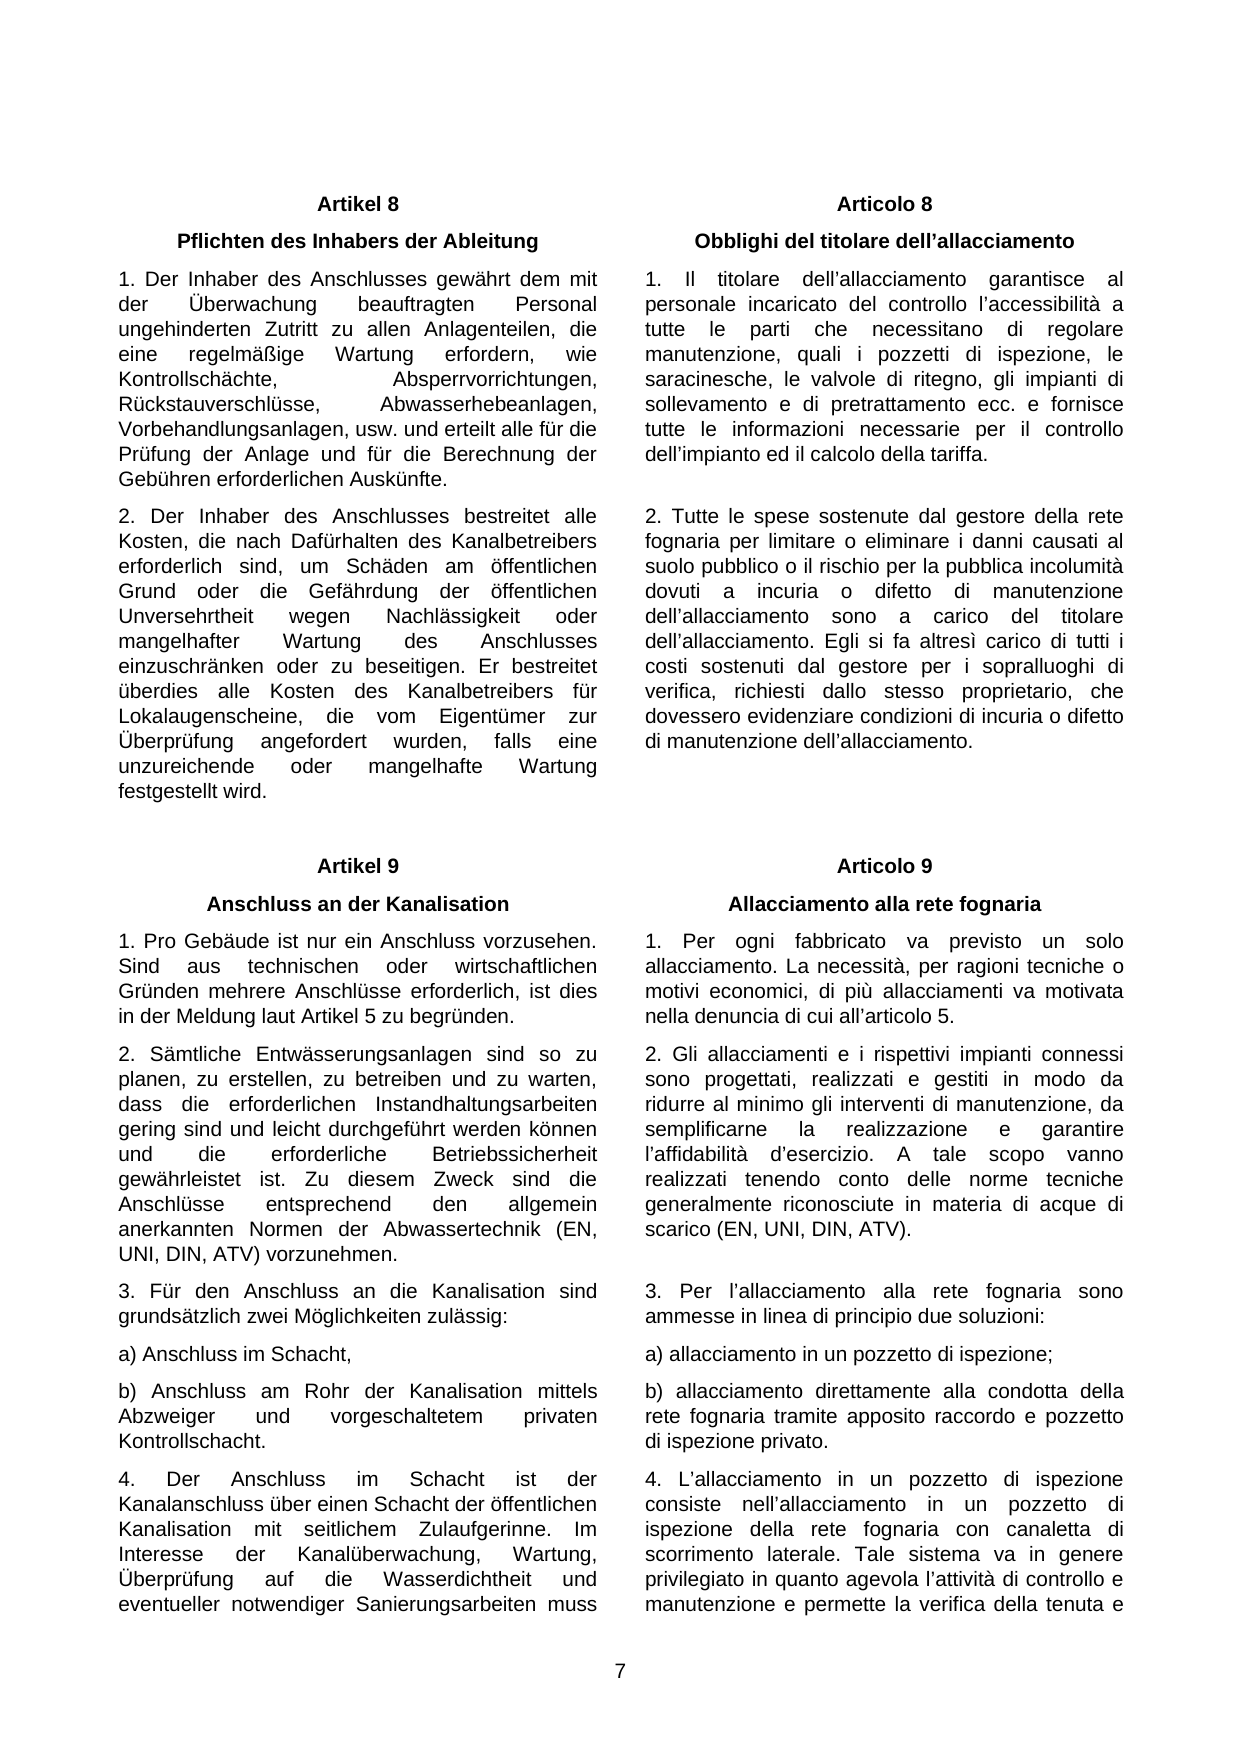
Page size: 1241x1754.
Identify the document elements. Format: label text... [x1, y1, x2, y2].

table_cell Allacciamento alla rete fognaria [634, 885, 1136, 923]
table_cell [609, 148, 633, 185]
table_cell 3. Per l’allacciamento alla rete fognaria sono ammesse in linea di principio due soluzioni: [634, 1273, 1136, 1335]
table_cell 1. Per ogni fabbricato va previsto un solo allacciamento. La necessità, per ragioni tecniche o motivi economici, di più allacciamenti va motivata nella denuncia di cui all’articolo 5. [634, 923, 1136, 1035]
table_cell [609, 923, 633, 1035]
table_cell [609, 848, 633, 885]
table_cell [609, 498, 633, 810]
table_cell 4. Der Anschluss im Schacht ist der Kanalanschluss über einen Schacht der öffentlichen Kanalisation mit seitlichem Zulaufgerinne. Im Interesse der Kanalüberwachung, Wartung, Überprüfung auf die Wasserdichtheit und eventueller notwendiger Sanierungsarbeiten muss [107, 1460, 609, 1616]
table_cell [609, 185, 633, 223]
table_cell [609, 260, 633, 498]
table_cell 1. Pro Gebäude ist nur ein Anschluss vorzusehen. Sind aus technischen oder wirtschaftlichen Gründen mehrere Anschlüsse erforderlich, ist dies in der Meldung laut Artikel 5 zu begründen. [107, 923, 609, 1035]
table_cell [107, 148, 609, 185]
table_cell 3. Für den Anschluss an die Kanalisation sind grundsätzlich zwei Möglichkeiten zulässig: [107, 1273, 609, 1335]
table_cell [107, 810, 609, 848]
table_cell 1. Il titolare dell’allacciamento garantisce al personale incaricato del controllo l’accessibilità a tutte le parti che necessitano di regolare manutenzione, quali i pozzetti di ispezione, le saracinesche, le valvole di ritegno, gli impianti di sollevamento e di pretrattamento ecc. e fornisce tutte le informazioni necessarie per il controllo dell’impianto ed il calcolo della tariffa. [634, 260, 1136, 498]
table_cell [634, 148, 1136, 185]
table_cell [634, 810, 1136, 848]
table_cell 2. Tutte le spese sostenute dal gestore della rete fognaria per limitare o eliminare i danni causati al suolo pubblico o il rischio per la pubblica incolumità dovuti a incuria o difetto di manutenzione dell’allacciamento sono a carico del titolare dell’allacciamento. Egli si fa altresì carico di tutti i costi sostenuti dal gestore per i sopralluoghi di verifica, richiesti dallo stesso proprietario, che dovessero evidenziare condizioni di incuria o difetto di manutenzione dell’allacciamento. [634, 498, 1136, 810]
table_cell [609, 1035, 633, 1273]
table_cell Artikel 9 [107, 848, 609, 885]
table_cell [609, 223, 633, 260]
table_cell Anschluss an der Kanalisation [107, 885, 609, 923]
table_cell [609, 810, 633, 848]
table_cell a) allacciamento in un pozzetto di ispezione; [634, 1335, 1136, 1373]
table_cell 4. L’allacciamento in un pozzetto di ispezione consiste nell’allacciamento in un pozzetto di ispezione della rete fognaria con canaletta di scorrimento laterale. Tale sistema va in genere privilegiato in quanto agevola l’attività di controllo e manutenzione e permette la verifica della tenuta e [634, 1460, 1136, 1616]
table_cell [609, 1373, 633, 1460]
table_cell Articolo 9 [634, 848, 1136, 885]
table_cell Articolo 8 [634, 185, 1136, 223]
table_cell [609, 1335, 633, 1373]
table_cell 2. Der Inhaber des Anschlusses bestreitet alle Kosten, die nach Dafürhalten des Kanalbetreibers erforderlich sind, um Schäden am öffentlichen Grund oder die Gefährdung der öffentlichen Unversehrtheit wegen Nachlässigkeit oder mangelhafter Wartung des Anschlusses einzuschränken oder zu beseitigen. Er bestreitet überdies alle Kosten des Kanalbetreibers für Lokalaugenscheine, die vom Eigentümer zur Überprüfung angefordert wurden, falls eine unzureichende oder mangelhafte Wartung festgestellt wird. [107, 498, 609, 810]
table_cell Pflichten des Inhabers der Ableitung [107, 223, 609, 260]
table_cell 2. Gli allacciamenti e i rispettivi impianti connessi sono progettati, realizzati e gestiti in modo da ridurre al minimo gli interventi di manutenzione, da semplificarne la realizzazione e garantire l’affidabilità d’esercizio. A tale scopo vanno realizzati tenendo conto delle norme tecniche generalmente riconosciute in materia di acque di scarico (EN, UNI, DIN, ATV). [634, 1035, 1136, 1273]
table_cell b) allacciamento direttamente alla condotta della rete fognaria tramite apposito raccordo e pozzetto di ispezione privato. [634, 1373, 1136, 1460]
table_cell a) Anschluss im Schacht, [107, 1335, 609, 1373]
table_cell Obblighi del titolare dell’allacciamento [634, 223, 1136, 260]
table_cell Artikel 8 [107, 185, 609, 223]
table_cell 2. Sämtliche Entwässerungsanlagen sind so zu planen, zu erstellen, zu betreiben und zu warten, dass die erforderlichen Instandhaltungsarbeiten gering sind und leicht durchgeführt werden können und die erforderliche Betriebssicherheit gewährleistet ist. Zu diesem Zweck sind die Anschlüsse entsprechend den allgemein anerkannten Normen der Abwassertechnik (EN, UNI, DIN, ATV) vorzunehmen. [107, 1035, 609, 1273]
table_cell b) Anschluss am Rohr der Kanalisation mittels Abzweiger und vorgeschaltetem privaten Kontrollschacht. [107, 1373, 609, 1460]
table_cell [609, 1460, 633, 1616]
table_cell [609, 1273, 633, 1335]
table_cell 1. Der Inhaber des Anschlusses gewährt dem mit der Überwachung beauftragten Personal ungehinderten Zutritt zu allen Anlagenteilen, die eine regelmäßige Wartung erfordern, wie Kontrollschächte, Absperrvorrichtungen, Rückstauverschlüsse, Abwasserhebeanlagen, Vorbehandlungsanlagen, usw. und erteilt alle für die Prüfung der Anlage und für die Berechnung der Gebühren erforderlichen Auskünfte. [107, 260, 609, 498]
table_cell [609, 885, 633, 923]
